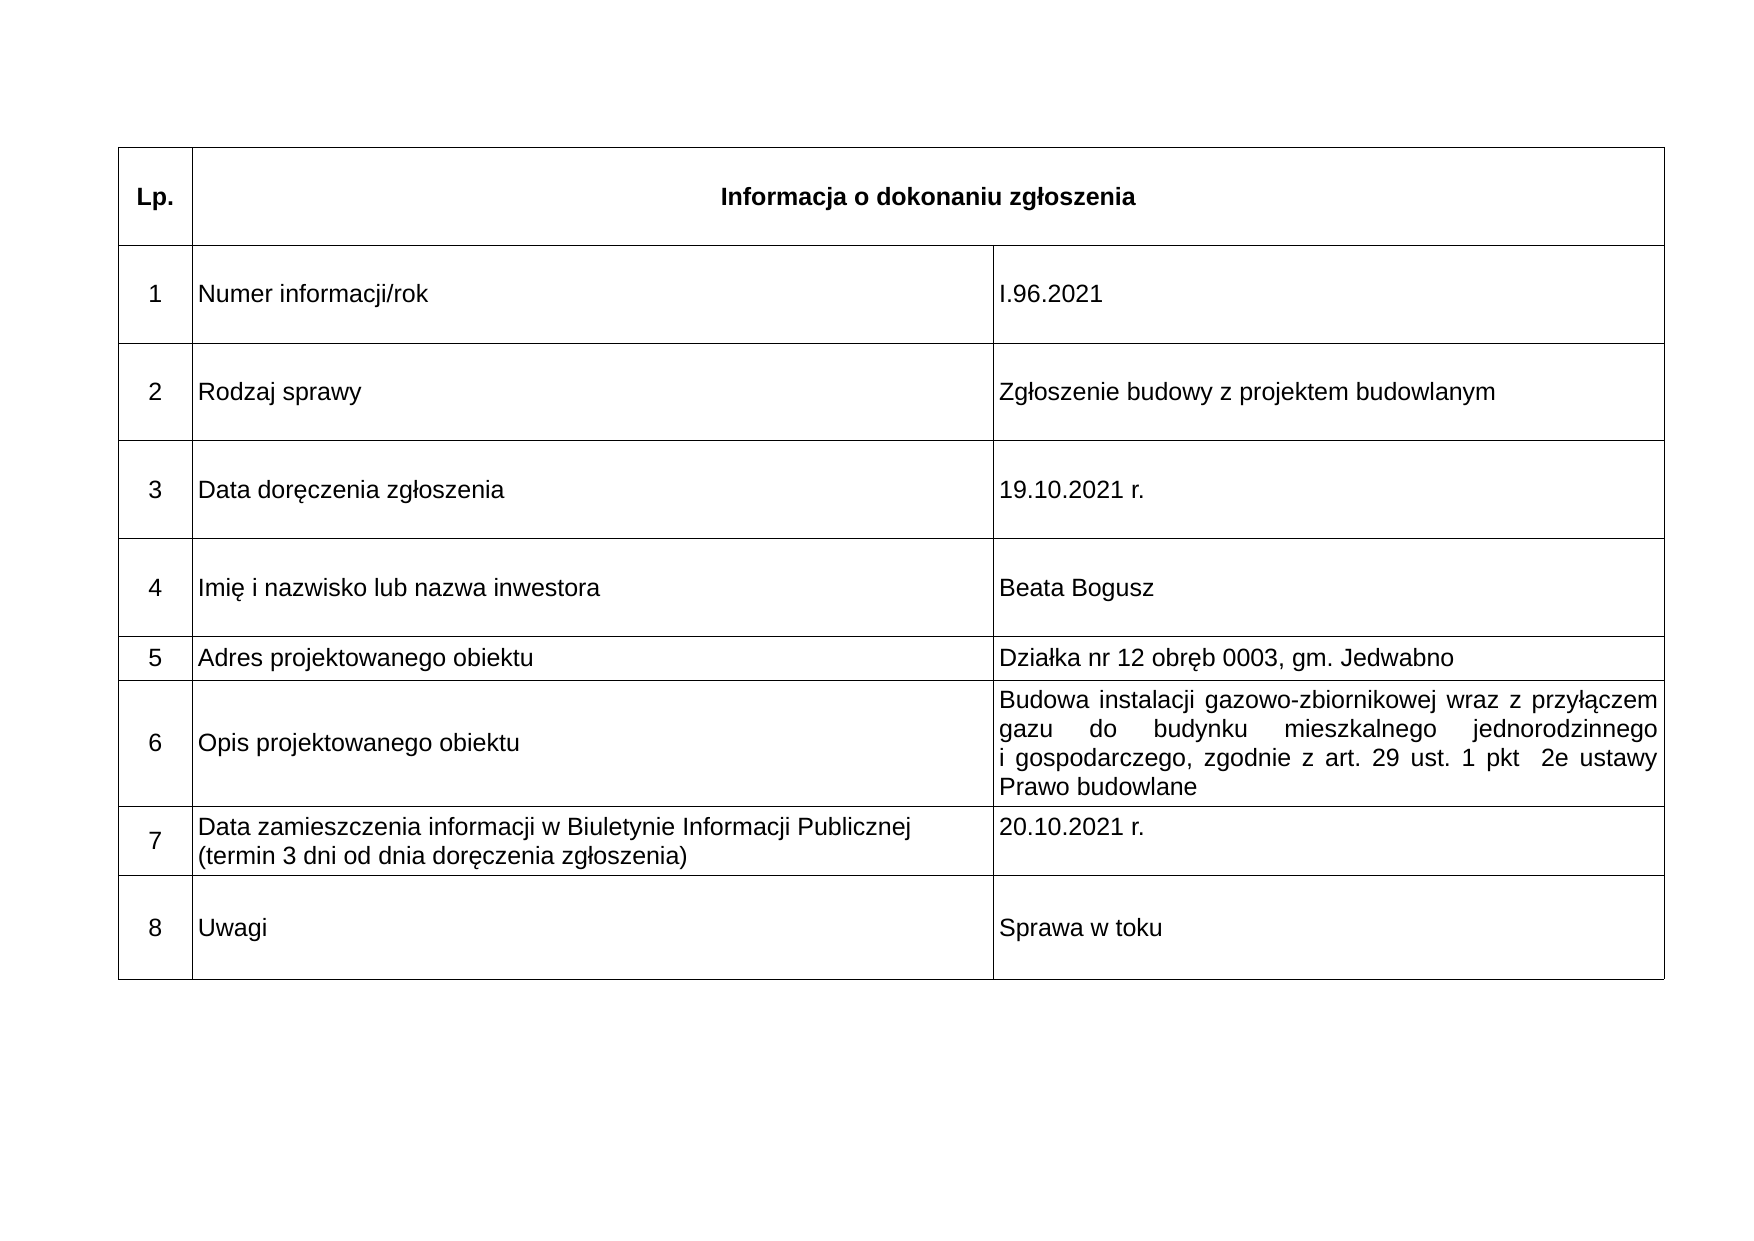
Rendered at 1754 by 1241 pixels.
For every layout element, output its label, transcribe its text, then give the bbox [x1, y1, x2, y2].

table_cell Data doręczenia zgłoszenia [193, 441, 993, 538]
table_cell Działka nr 12 obręb 0003, gm. Jedwabno [994, 637, 1664, 679]
table_cell Numer informacji/rok [193, 246, 993, 342]
table_cell 3 [119, 441, 192, 538]
table_cell Zgłoszenie budowy z projektem budowlanym [994, 344, 1664, 440]
table_cell 4 [119, 539, 192, 636]
table_cell Rodzaj sprawy [193, 344, 993, 440]
table_cell 1 [119, 246, 192, 342]
table_header Lp. [119, 148, 192, 245]
table_cell 19.10.2021 r. [994, 441, 1664, 538]
table_cell 2 [119, 344, 192, 440]
table_cell Uwagi [193, 876, 993, 979]
table_cell 5 [119, 637, 192, 679]
table_cell 7 [119, 807, 192, 875]
table_cell Budowa instalacji gazowo-zbiornikowej wraz z przyłączem gazu do budynku mieszkalnego jednorodzinnego i gospodarczego, zgodnie z art. 29 ust. 1 pkt 2e ustawy Prawo budowlane [994, 681, 1664, 806]
table_cell Sprawa w toku [994, 876, 1664, 979]
table_cell Data zamieszczenia informacji w Biuletynie Informacji Publicznej (termin 3 dni od dnia doręczenia zgłoszenia) [193, 807, 993, 875]
table_cell 8 [119, 876, 192, 979]
table_cell 6 [119, 681, 192, 806]
table_cell Imię i nazwisko lub nazwa inwestora [193, 539, 993, 636]
table_cell I.96.2021 [994, 246, 1664, 342]
table_cell Beata Bogusz [994, 539, 1664, 636]
table_cell 20.10.2021 r. [994, 807, 1664, 875]
table_header Informacja o dokonaniu zgłoszenia [193, 148, 1664, 245]
table_cell Adres projektowanego obiektu [193, 637, 993, 679]
table_cell Opis projektowanego obiektu [193, 681, 993, 806]
